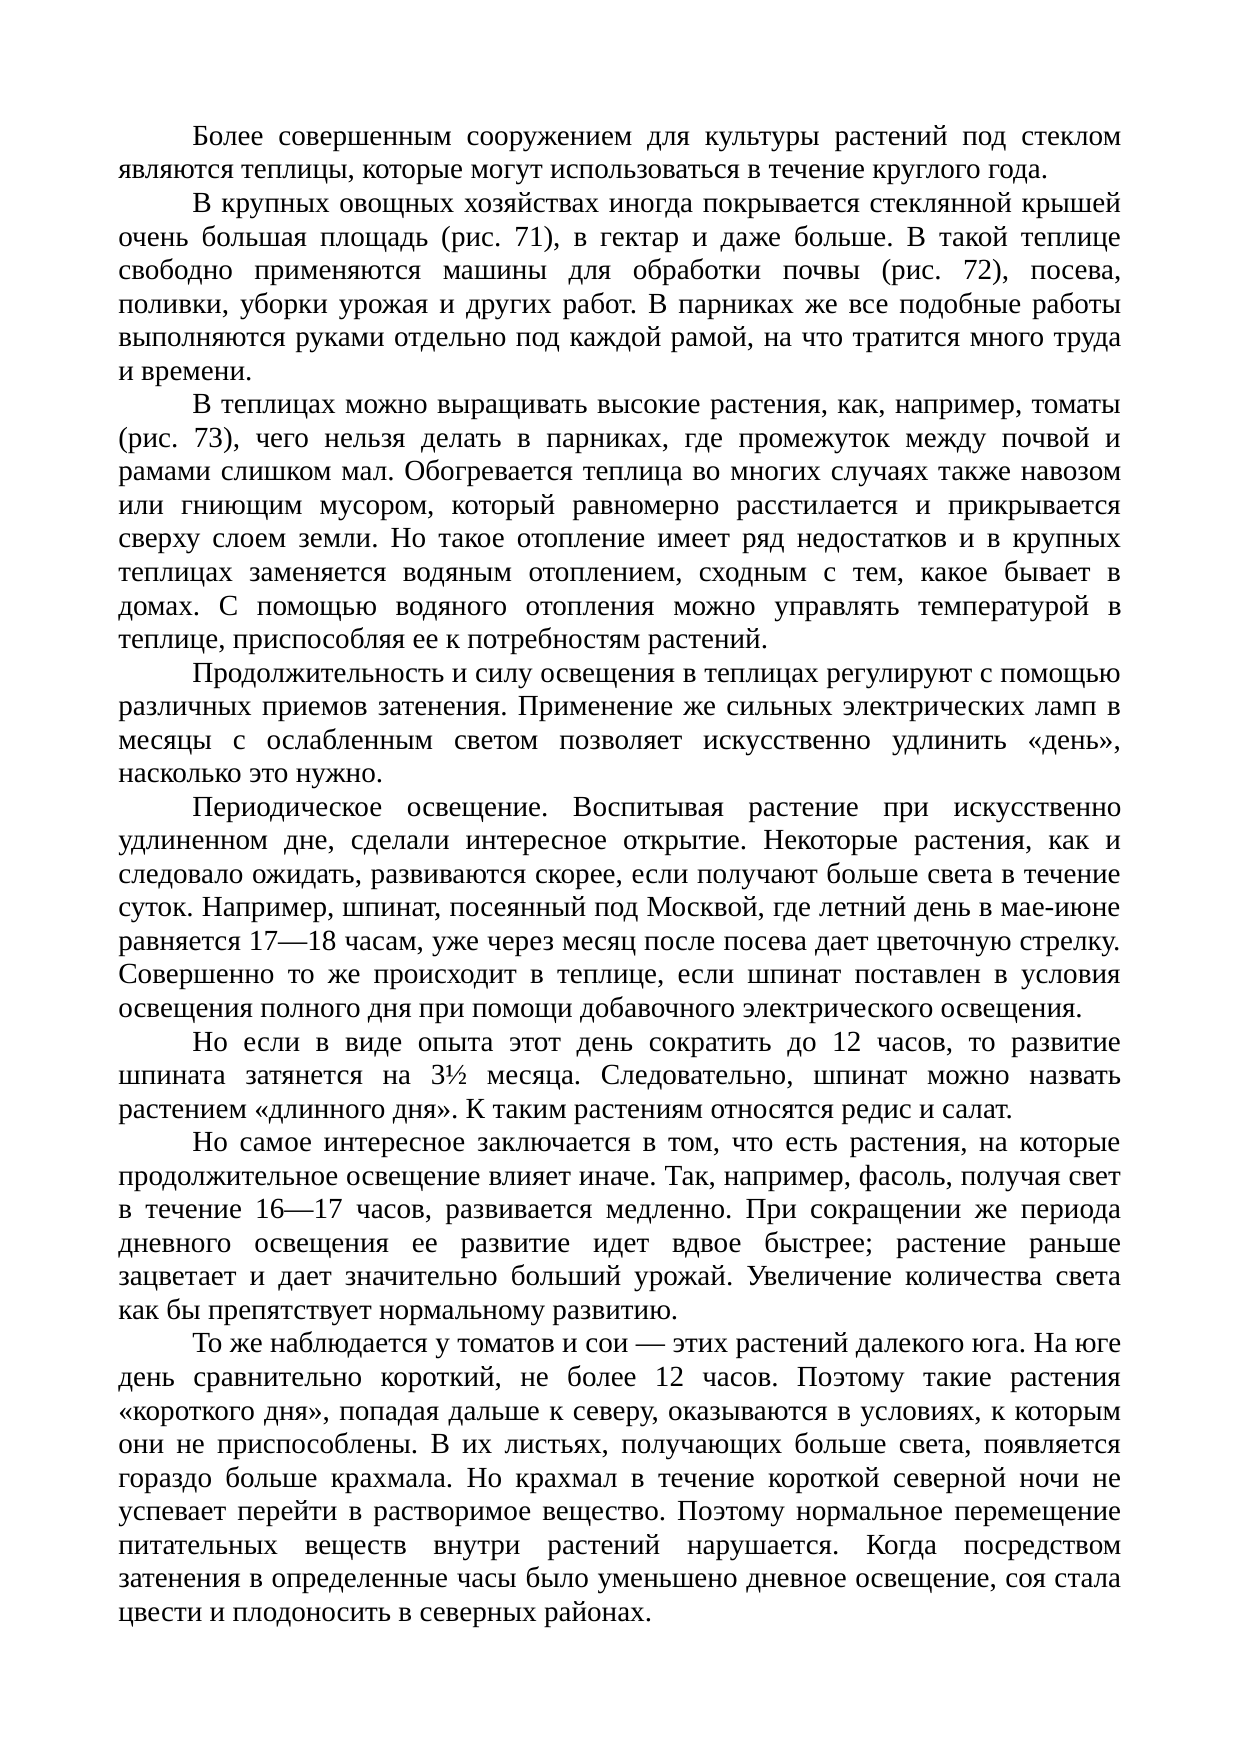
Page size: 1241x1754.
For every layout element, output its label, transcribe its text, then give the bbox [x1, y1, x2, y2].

text Более совершенным сооружением для культуры растений под стеклом являются теплицы, которые могут использоваться в течение круглого года. [118, 118, 1122, 185]
text То же наблюдается у томатов и сои — этих растений далекого юга. На юге день сравнительно короткий, не более 12 часов. Поэтому такие растения «короткого дня», попадая дальше к северу, оказываются в условиях, к которым они не приспособлены. В их листьях, получающих больше света, появляется гораздо больше крахмала. Но крахмал в течение короткой северной ночи не успевает перейти в растворимое вещество. Поэтому нормальное перемещение питательных веществ внутри растений нарушается. Когда посредством затенения в определенные часы было уменьшено дневное освещение, соя стала цвести и плодоносить в северных районах. [118, 1326, 1122, 1627]
text Периодическое освещение. Воспитывая растение при искусственно удлиненном дне, сделали интересное открытие. Некоторые растения, как и следовало ожидать, развиваются скорее, если получают больше света в течение суток. Например, шпинат, посеянный под Москвой, где летний день в мае-июне равняется 17—18 часам, уже через месяц после посева дает цветочную стрелку. Совершенно то же происходит в теплице, если шпинат поставлен в условия освещения полного дня при помощи добавочного электрического освещения. [118, 789, 1122, 1024]
text В теплицах можно выращивать высокие растения, как, например, томаты (рис. 73), чего нельзя делать в парниках, где промежуток между почвой и рамами слишком мал. Обогревается теплица во многих случаях также навозом или гниющим мусором, который равномерно расстилается и прикрывается сверху слоем земли. Но такое отопление имеет ряд недостатков и в крупных теплицах заменяется водяным отоплением, сходным с тем, какое бывает в домах. С помощью водяного отопления можно управлять температурой в теплице, приспособляя ее к потребностям растений. [118, 386, 1122, 655]
text В крупных овощных хозяйствах иногда покрывается стеклянной крышей очень большая площадь (рис. 71), в гектар и даже больше. В такой теплице свободно применяются машины для обработки почвы (рис. 72), посева, поливки, уборки урожая и других работ. В парниках же все подобные работы выполняются руками отдельно под каждой рамой, на что тратится много труда и времени. [118, 185, 1122, 386]
text Но самое интересное заключается в том, что есть растения, на которые продолжительное освещение влияет иначе. Так, например, фасоль, получая свет в течение 16—17 часов, развивается медленно. При сокращении же периода дневного освещения ее развитие идет вдвое быстрее; растение раньше зацветает и дает значительно больший урожай. Увеличение количества света как бы препятствует нормальному развитию. [118, 1124, 1122, 1326]
text Но если в виде опыта этот день сократить до 12 часов, то развитие шпината затянется на 3½ месяца. Следовательно, шпинат можно назвать растением «длинного дня». К таким растениям относятся редис и салат. [118, 1024, 1122, 1124]
text Продолжительность и силу освещения в теплицах регулируют с помощью различных приемов затенения. Применение же сильных электрических ламп в месяцы с ослабленным светом позволяет искусственно удлинить «день», насколько это нужно. [118, 655, 1122, 789]
